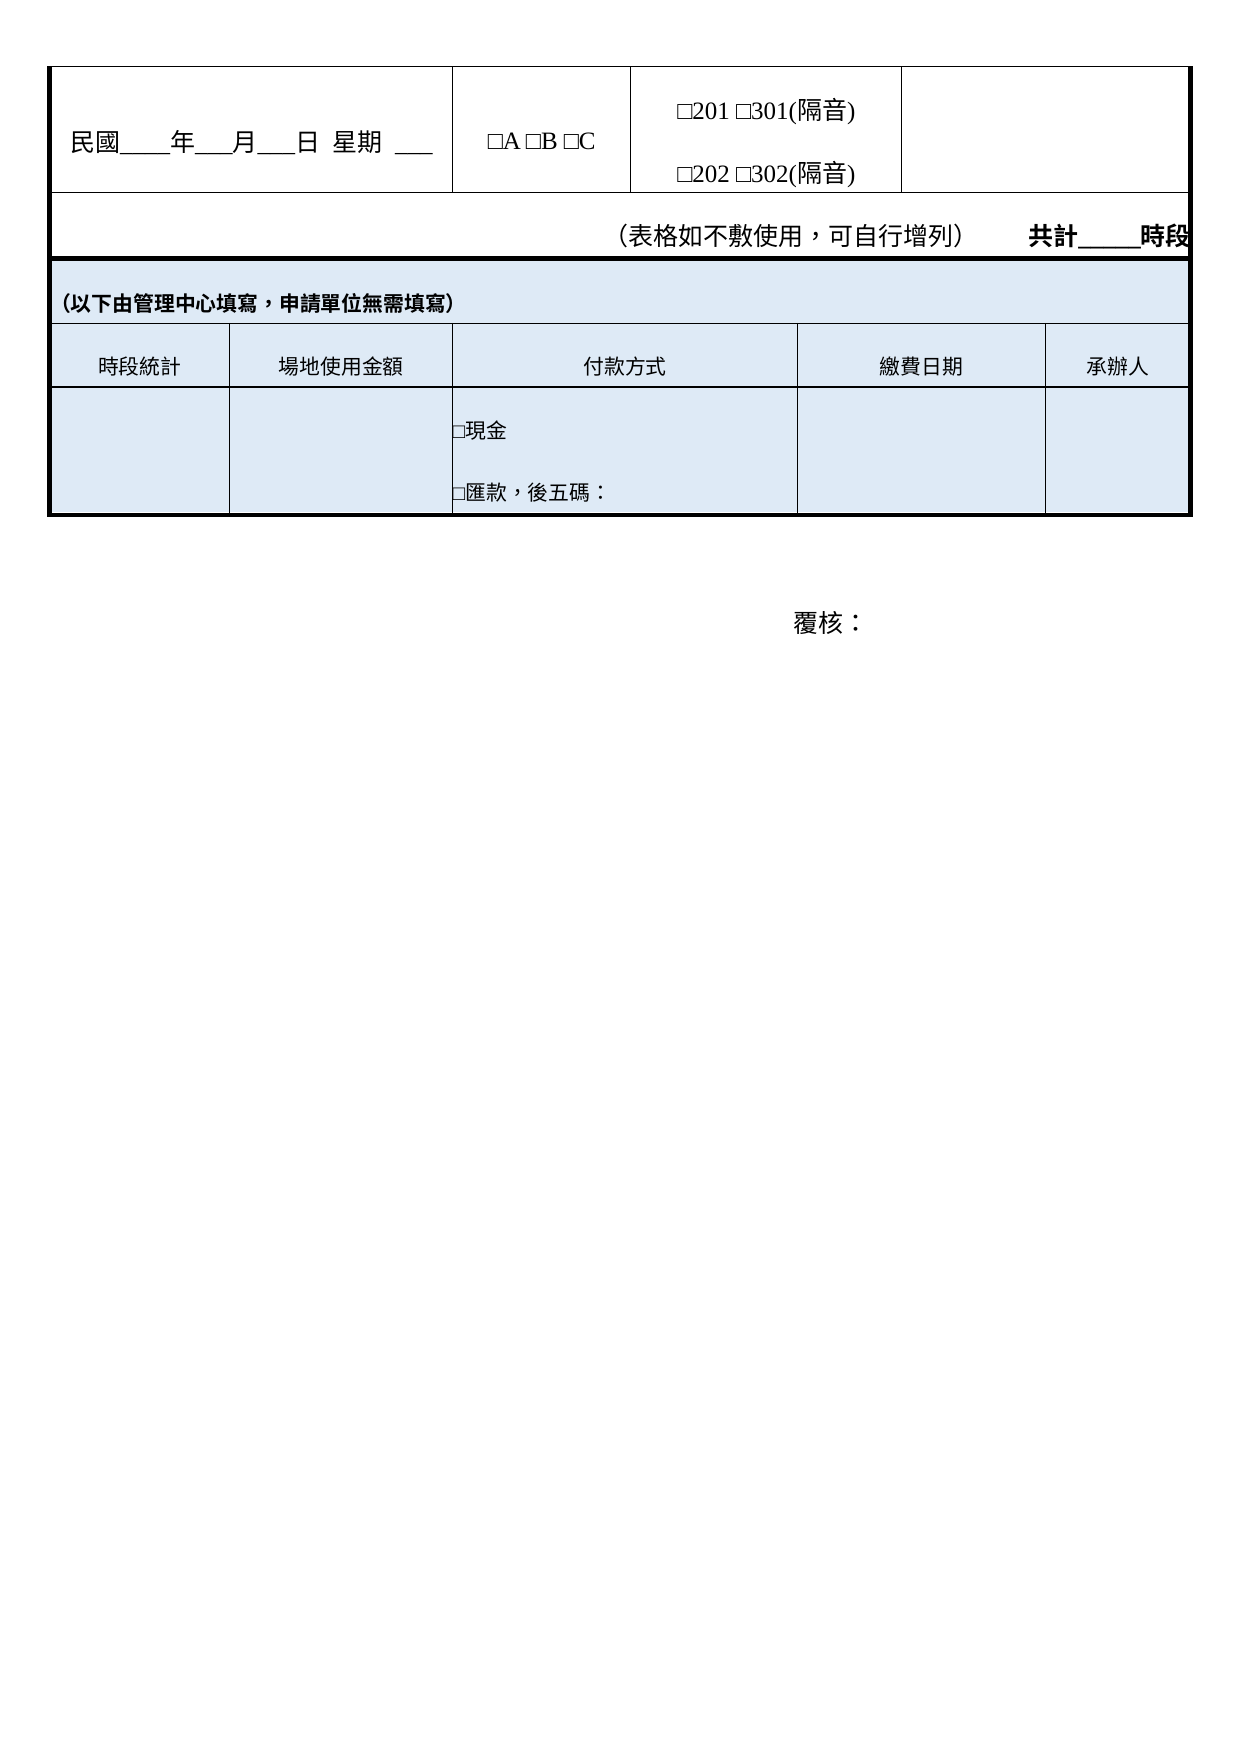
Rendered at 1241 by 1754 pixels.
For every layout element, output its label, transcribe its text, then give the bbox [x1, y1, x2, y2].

table_cell 民國____年___月___日 星期 ___ [52, 67, 452, 192]
table_cell □201 □301(隔音) □202 □302(隔音) [631, 67, 901, 192]
table_cell [230, 388, 452, 512]
table_cell 時段統計 [52, 324, 229, 386]
table_cell （以下由管理中心填寫，申請單位無需填寫） [52, 261, 1188, 323]
table_cell [52, 388, 229, 512]
table_cell □A □B □C [453, 67, 630, 192]
text 覆核： [793, 580, 1122, 642]
table_cell 場地使用金額 [230, 324, 452, 386]
table_cell [1046, 388, 1188, 512]
table_cell 承辦人 [1046, 324, 1188, 386]
table_cell [798, 388, 1045, 512]
table_cell （表格如不敷使用，可自行增列） 共計_____時段 [52, 193, 1188, 256]
table_cell [902, 67, 1188, 192]
table_cell 繳費日期 [798, 324, 1045, 386]
table_cell □現金 □匯款，後五碼： [453, 388, 797, 512]
table_cell 付款方式 [453, 324, 797, 386]
